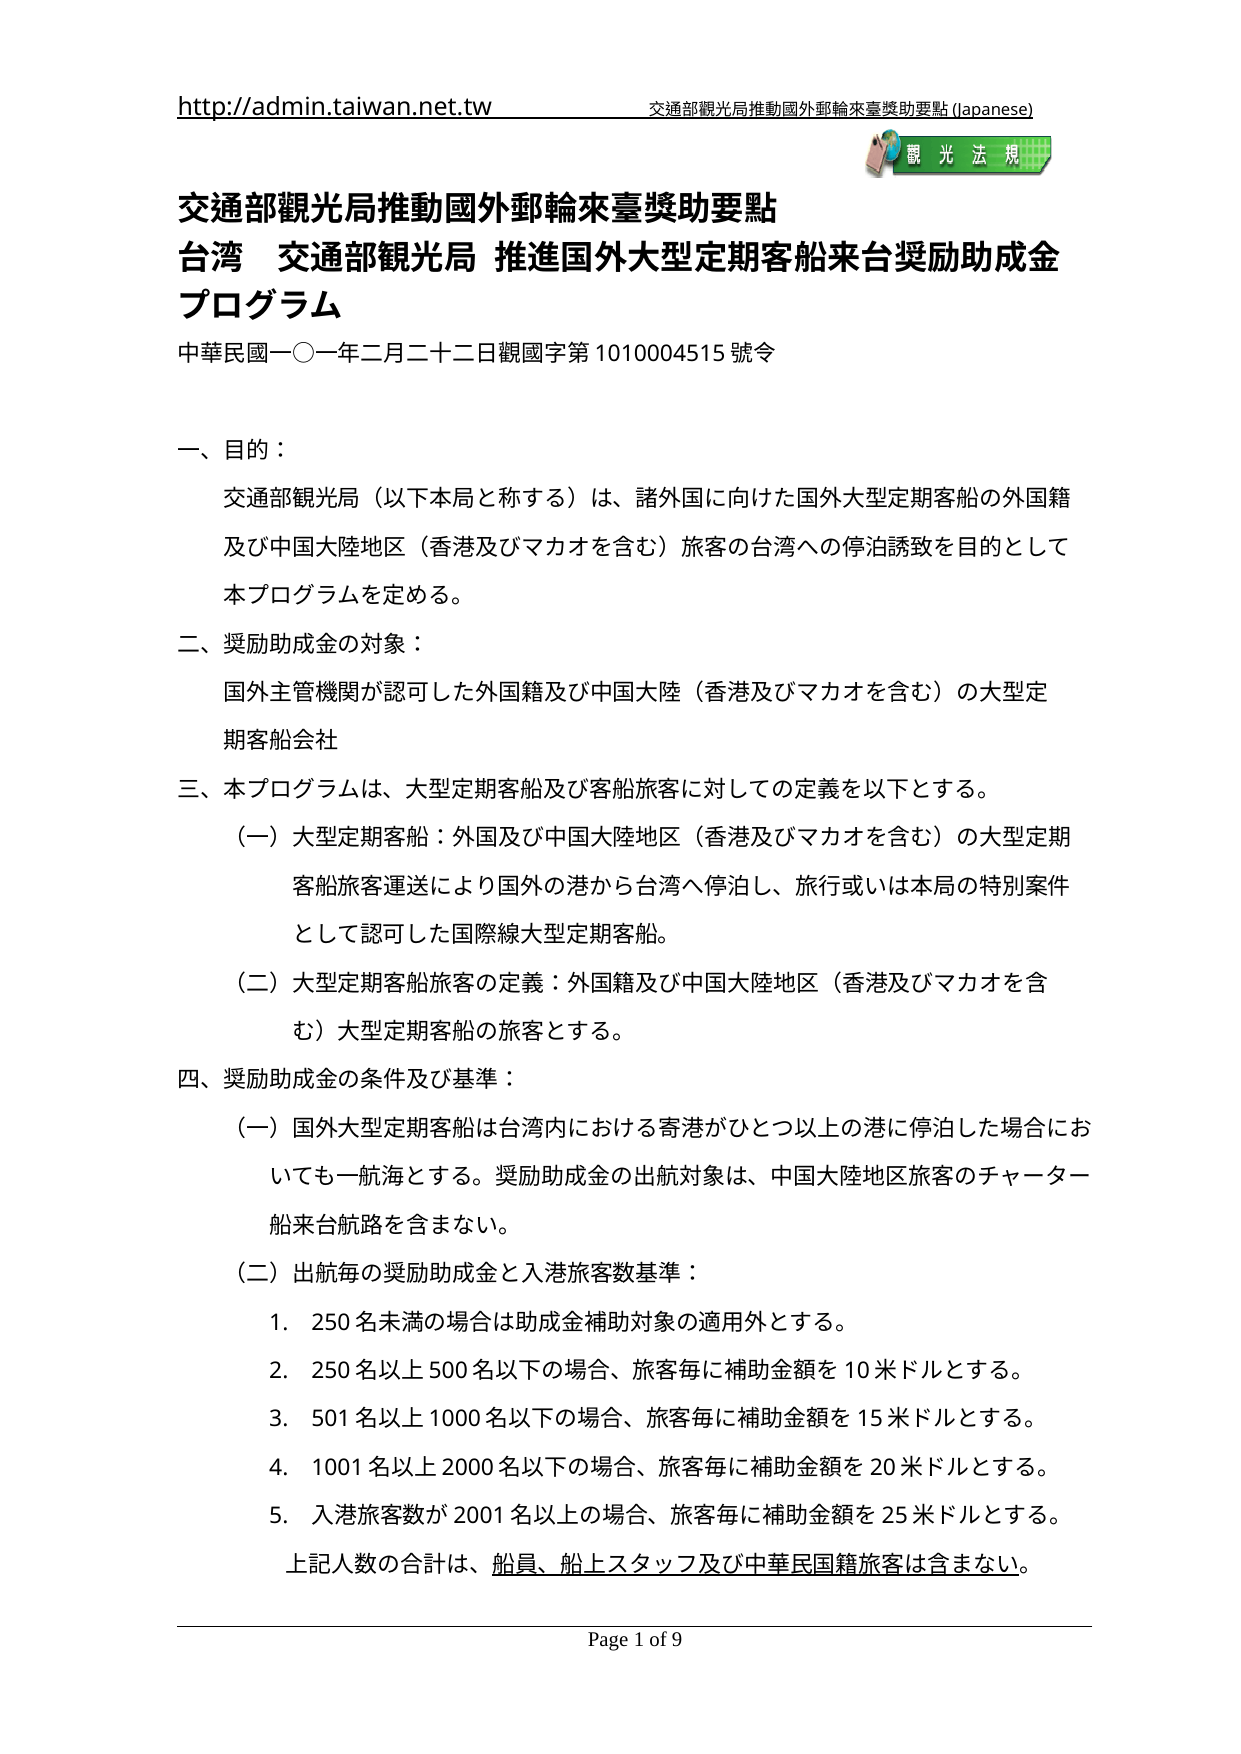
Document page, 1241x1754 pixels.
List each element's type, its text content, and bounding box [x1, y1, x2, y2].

text （二）出航毎の奨励助成金と入港旅客数基準： [177, 1247, 1092, 1296]
text 上記人数の合計は、船員、船上スタッフ及び中華民国籍旅客は含まない。 [240, 1538, 1092, 1587]
text 4. 1001名以上2000名以下の場合、旅客毎に補助金額を20米ドルとする。 [177, 1441, 1092, 1490]
text 一、目的： [177, 424, 1092, 472]
text 中華民國一○一年二月二十二日觀國字第1010004515號令 [177, 327, 1092, 376]
text （一）大型定期客船：外国及び中国大陸地区（香港及びマカオを含む）の大型定期客船旅客運送により国外の港から台湾へ停泊し、旅行或いは本局の特別案件として認可した国際線大型定期客船。 [177, 812, 1092, 957]
text 四、奨励助成金の条件及び基準： [177, 1054, 1092, 1102]
text 国外主管機関が認可した外国籍及び中国大陸（香港及びマカオを含む）の大型定 [177, 666, 1092, 715]
text 台湾 交通部観光局 推進国外大型定期客船来台奨励助成金プログラム [177, 230, 1092, 327]
text 2. 250名以上500名以下の場合、旅客毎に補助金額を10米ドルとする。 [177, 1344, 1092, 1393]
text 三、本プログラムは、大型定期客船及び客船旅客に対しての定義を以下とする。 [177, 763, 1092, 812]
picture [864, 129, 1054, 178]
text 交通部観光局（以下本局と称する）は、諸外国に向けた国外大型定期客船の外国籍及び中国大陸地区（香港及びマカオを含む）旅客の台湾への停泊誘致を目的として本プログラムを定める。 [177, 472, 1092, 618]
text 1. 250名未満の場合は助成金補助対象の適用外とする。 [177, 1296, 1092, 1344]
text 3. 501名以上1000名以下の場合、旅客毎に補助金額を15米ドルとする。 [177, 1393, 1092, 1441]
text 交通部觀光局推動國外郵輪來臺獎助要點 [177, 182, 1092, 230]
text （一）国外大型定期客船は台湾内における寄港がひとつ以上の港に停泊した場合においても一航海とする。奨励助成金の出航対象は、中国大陸地区旅客のチャーター船来台航路を含まない。 [177, 1102, 1092, 1247]
text 5. 入港旅客数が2001名以上の場合、旅客毎に補助金額を25米ドルとする。 [177, 1490, 1092, 1538]
text 二、奨励助成金の対象： [177, 618, 1092, 666]
text 期客船会社 [177, 715, 1092, 763]
text （二）大型定期客船旅客の定義：外国籍及び中国大陸地区（香港及びマカオを含む）大型定期客船の旅客とする。 [177, 957, 1092, 1054]
